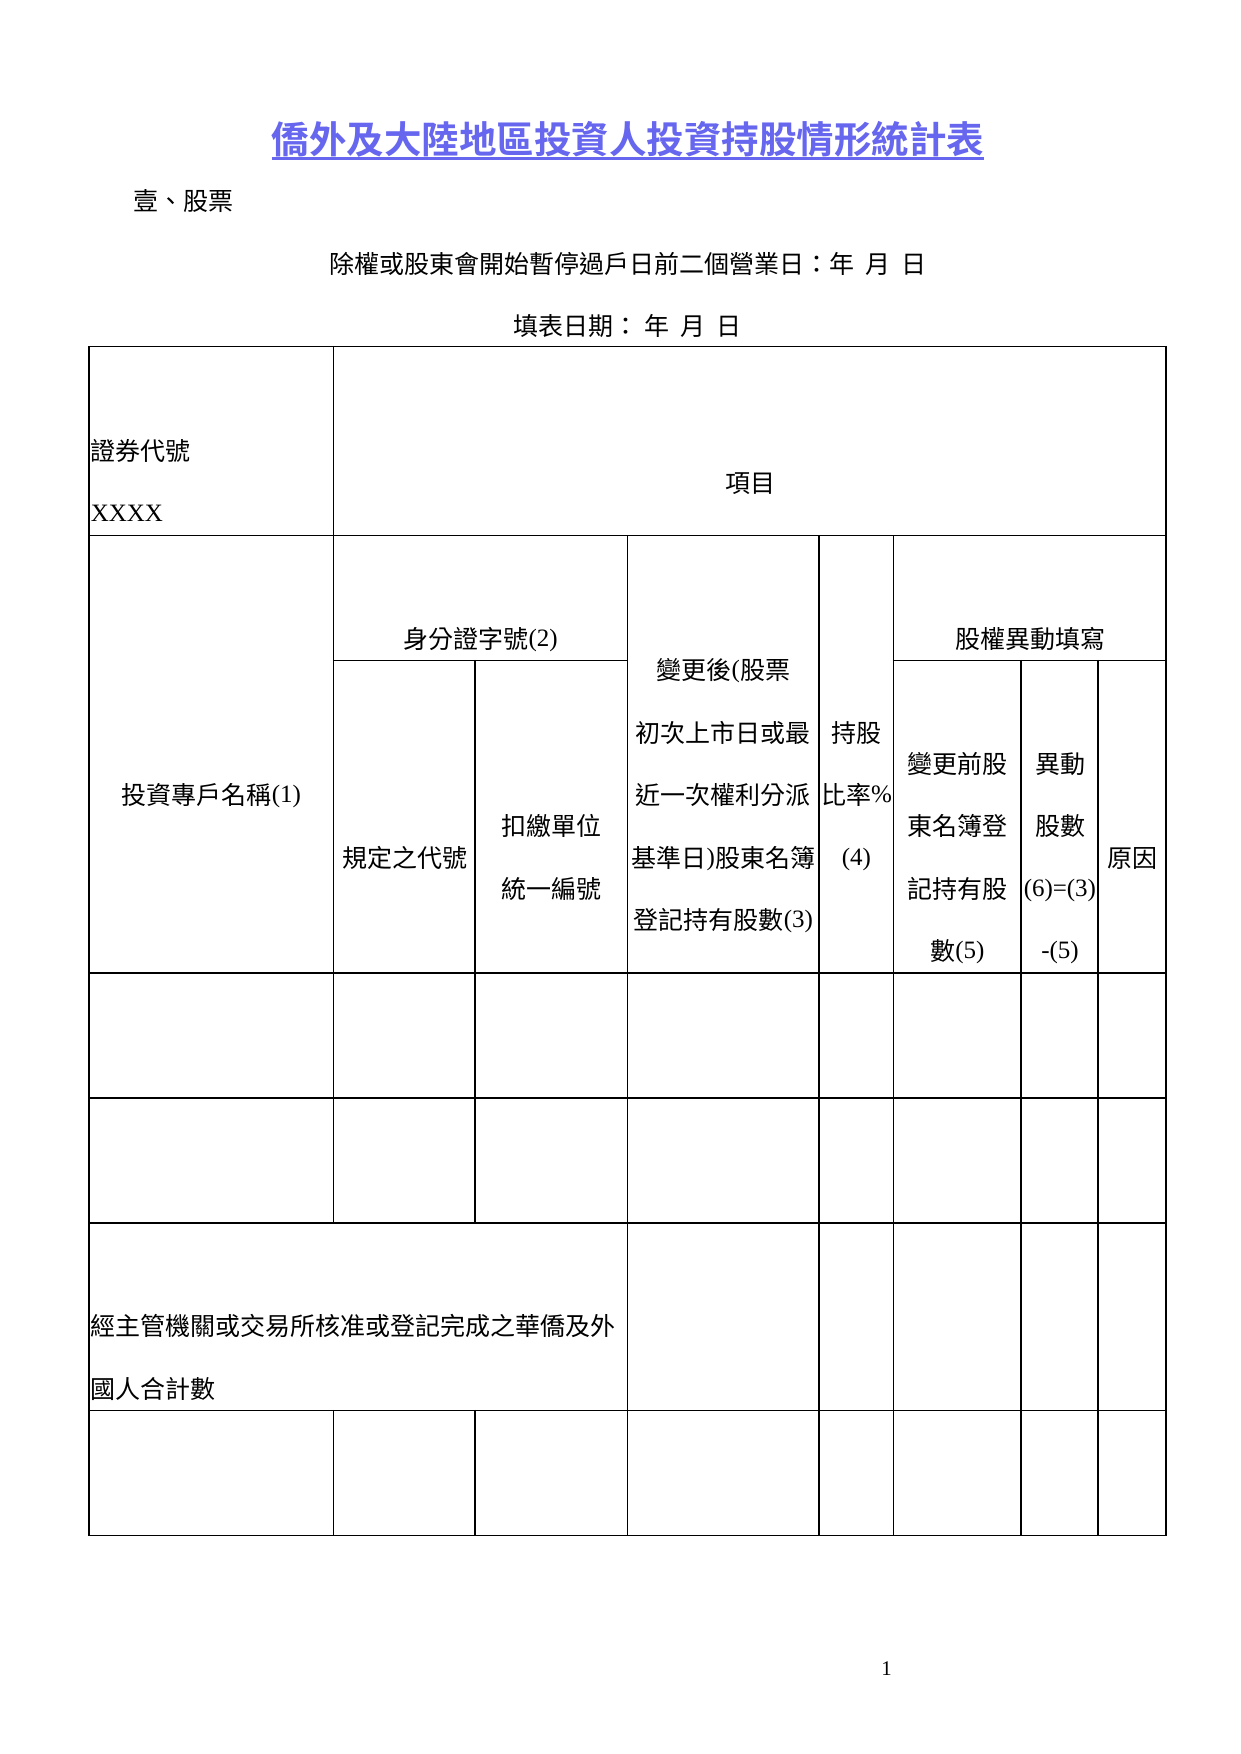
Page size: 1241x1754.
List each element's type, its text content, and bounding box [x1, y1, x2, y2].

table_cell 身分證字號(2) [334, 536, 627, 660]
table_cell [476, 974, 627, 1097]
table_cell 投資專戶名稱(1) [90, 536, 333, 972]
table_cell 經主管機關或交易所核准或登記完成之華僑及外國人合計數 [90, 1224, 627, 1410]
table_cell [820, 974, 893, 1097]
table_cell [628, 1099, 818, 1222]
table_cell [1099, 1224, 1165, 1410]
table_cell [90, 1411, 333, 1535]
table_header 證券代號 XXXX [90, 347, 333, 535]
table_cell 異動股數 (6)=(3)-(5) [1022, 661, 1097, 972]
table_cell 變更前股東名簿登記持有股數(5) [894, 661, 1020, 972]
table_cell [894, 1099, 1020, 1222]
table_cell [894, 1224, 1020, 1410]
table_cell [334, 1411, 474, 1535]
table_cell [334, 974, 474, 1097]
table_cell [1022, 1224, 1097, 1410]
table_cell [1099, 1411, 1165, 1535]
table_cell [334, 1099, 474, 1222]
table_header 項目 [334, 347, 1165, 535]
table_cell 股權異動填寫 [894, 536, 1165, 660]
table_cell [628, 1411, 818, 1535]
text 除權或股東會開始暫停過戶日前二個營業日：年 月 日 填表日期： 年 月 日 [133, 221, 1122, 346]
table_cell [90, 974, 333, 1097]
table_cell 規定之代號 [334, 661, 474, 972]
table_cell [820, 1224, 893, 1410]
table_cell [476, 1411, 627, 1535]
table_cell [628, 1224, 818, 1410]
table_cell 扣繳單位 統一編號 [476, 661, 627, 972]
table_cell [1022, 1099, 1097, 1222]
table_cell 持股比率%(4) [820, 536, 893, 972]
table_cell 原因 [1099, 661, 1165, 972]
text 僑外及大陸地區投資人投資持股情形統計表 [133, 96, 1122, 158]
table_cell [476, 1099, 627, 1222]
table_cell [894, 1411, 1020, 1535]
table_cell [820, 1099, 893, 1222]
table_cell [1099, 974, 1165, 1097]
table_cell [894, 974, 1020, 1097]
table_cell [1022, 1411, 1097, 1535]
table_cell [820, 1411, 893, 1535]
table_cell [1022, 974, 1097, 1097]
table_cell [1099, 1099, 1165, 1222]
table_cell [90, 1099, 333, 1222]
text 壹、股票 [133, 158, 1122, 221]
table_cell [628, 974, 818, 1097]
table_cell 變更後(股票 初次上市日或最近一次權利分派基準日)股東名簿登記持有股數(3) [628, 536, 818, 972]
